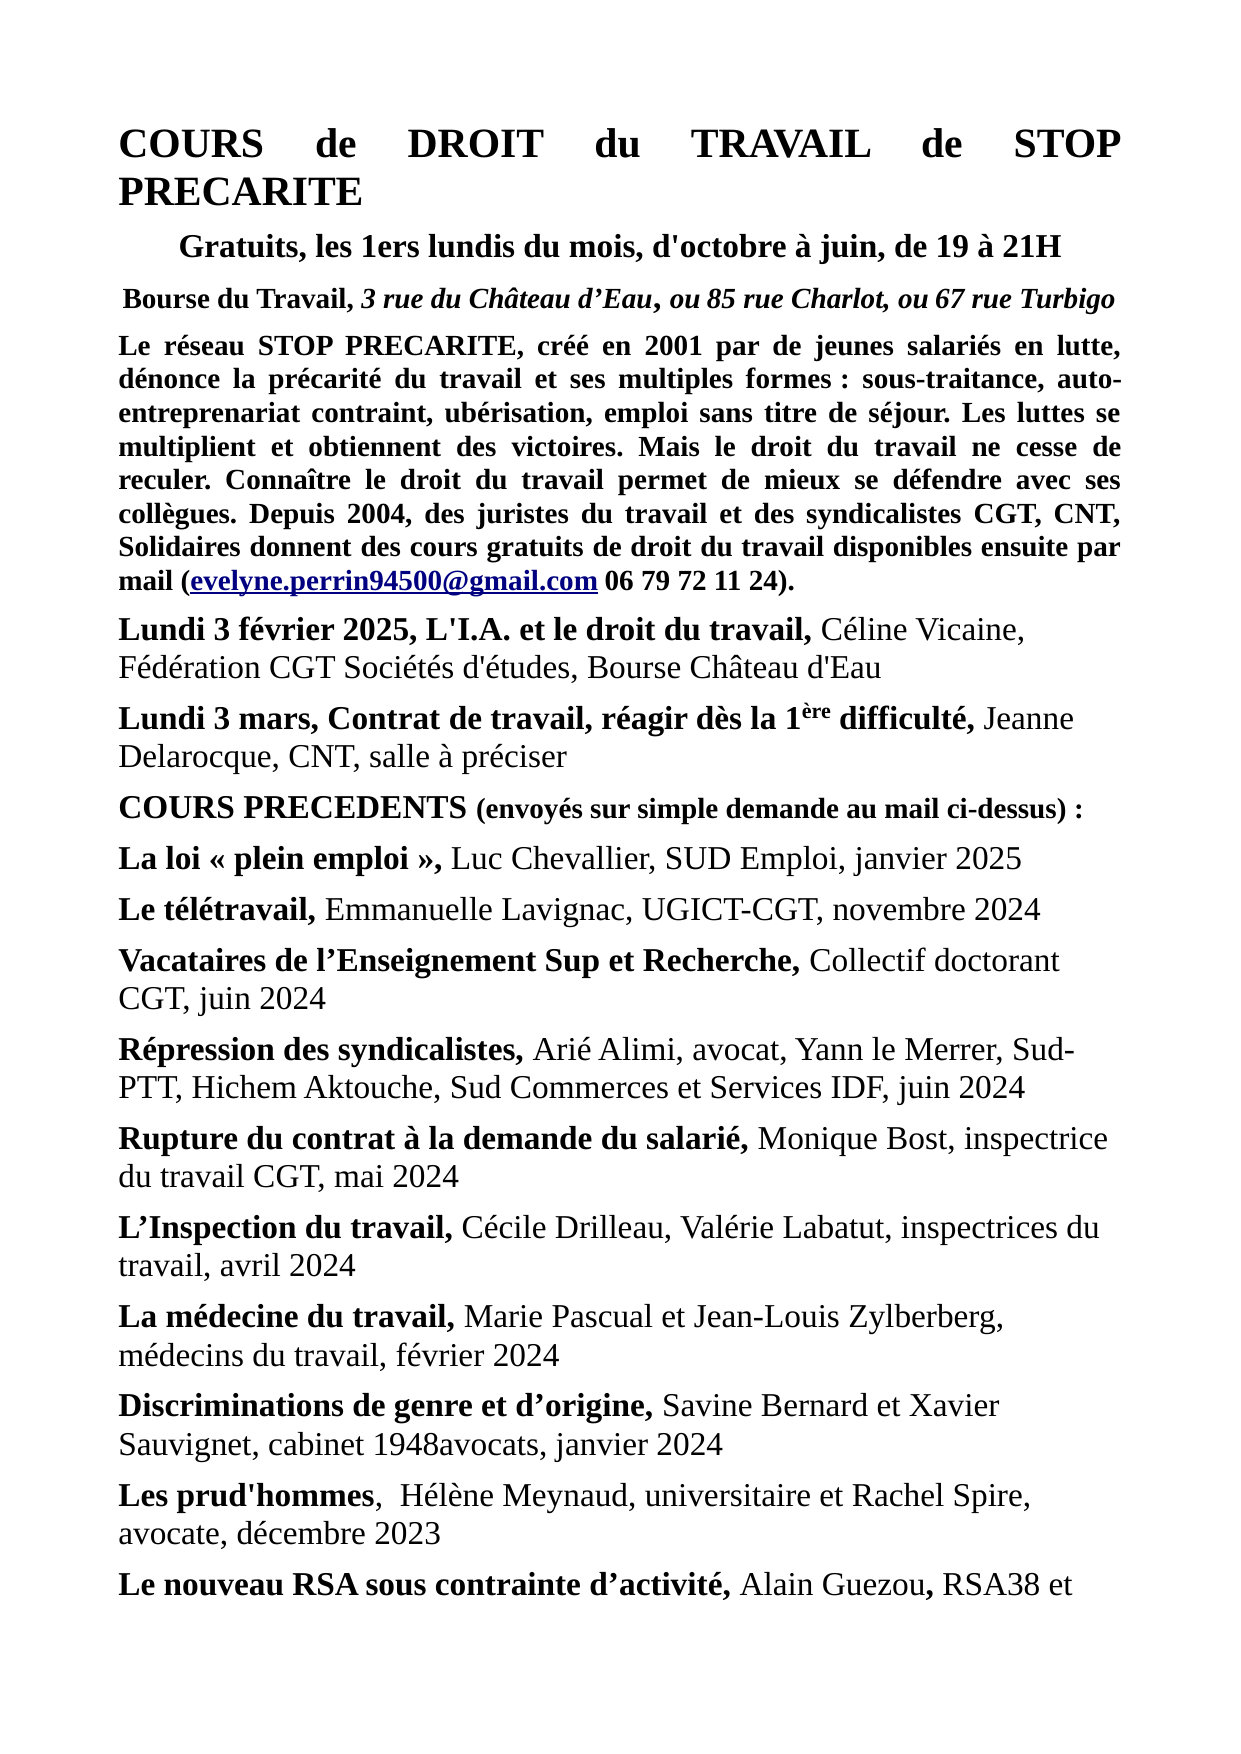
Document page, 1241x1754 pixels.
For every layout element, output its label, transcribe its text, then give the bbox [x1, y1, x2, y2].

text Discriminations de genre et d’origine, Savine Bernard et Xavier Sauvignet, cabinet 1948avocats, janvier 2024 [118, 1386, 1122, 1462]
text Le réseau STOP PRECARITE, créé en 2001 par de jeunes salariés en lutte, dénonce la précarité du travail et ses multiples formes : sous-traitance, auto-entreprenariat contraint, ubérisation, emploi sans titre de séjour. Les luttes se multiplient et obtiennent des victoires. Mais le droit du travail ne cesse de reculer. Connaître le droit du travail permet de mieux se défendre avec ses collègues. Depuis 2004, des juristes du travail et des syndicalistes CGT, CNT, Solidaires donnent des cours gratuits de droit du travail disponibles ensuite par mail (evelyne.perrin94500@gmail.com 06 79 72 11 24). [118, 328, 1122, 596]
text L’Inspection du travail, Cécile Drilleau, Valérie Labatut, inspectrices du travail, avril 2024 [118, 1207, 1122, 1284]
text COURS PRECEDENTS (envoyés sur simple demande au mail ci-dessus) : [118, 787, 1122, 826]
text Rupture du contrat à la demande du salarié, Monique Bost, inspectrice du travail CGT, mai 2024 [118, 1118, 1122, 1195]
text COURS de DROIT du TRAVAIL de STOP PRECARITE [118, 118, 1122, 214]
text Lundi 3 mars, Contrat de travail, réagir dès la 1ère difficulté, Jeanne Delarocque, CNT, salle à préciser [118, 698, 1122, 775]
text Gratuits, les 1ers lundis du mois, d'octobre à juin, de 19 à 21H [118, 226, 1122, 265]
text La loi « plein emploi », Luc Chevallier, SUD Emploi, janvier 2025 [118, 838, 1122, 876]
text Répression des syndicalistes, Arié Alimi, avocat, Yann le Merrer, Sud-PTT, Hichem Aktouche, Sud Commerces et Services IDF, juin 2024 [118, 1029, 1122, 1106]
text Les prud'hommes, Hélène Meynaud, universitaire et Rachel Spire, avocate, décembre 2023 [118, 1475, 1122, 1551]
text Le télétravail, Emmanuelle Lavignac, UGICT-CGT, novembre 2024 [118, 889, 1122, 927]
text Lundi 3 février 2025, L'I.A. et le droit du travail, Céline Vicaine, Fédération CGT Sociétés d'études, Bourse Château d'Eau [118, 609, 1122, 686]
text Vacataires de l’Enseignement Sup et Recherche, Collectif doctorant CGT, juin 2024 [118, 940, 1122, 1016]
text Le nouveau RSA sous contrainte d’activité, Alain Guezou, RSA38 et [118, 1564, 1122, 1602]
text Bourse du Travail, 3 rue du Château d’Eau, ou 85 rue Charlot, ou 67 rue Turbigo [118, 277, 1122, 316]
text La médecine du travail, Marie Pascual et Jean-Louis Zylberberg, médecins du travail, février 2024 [118, 1296, 1122, 1373]
